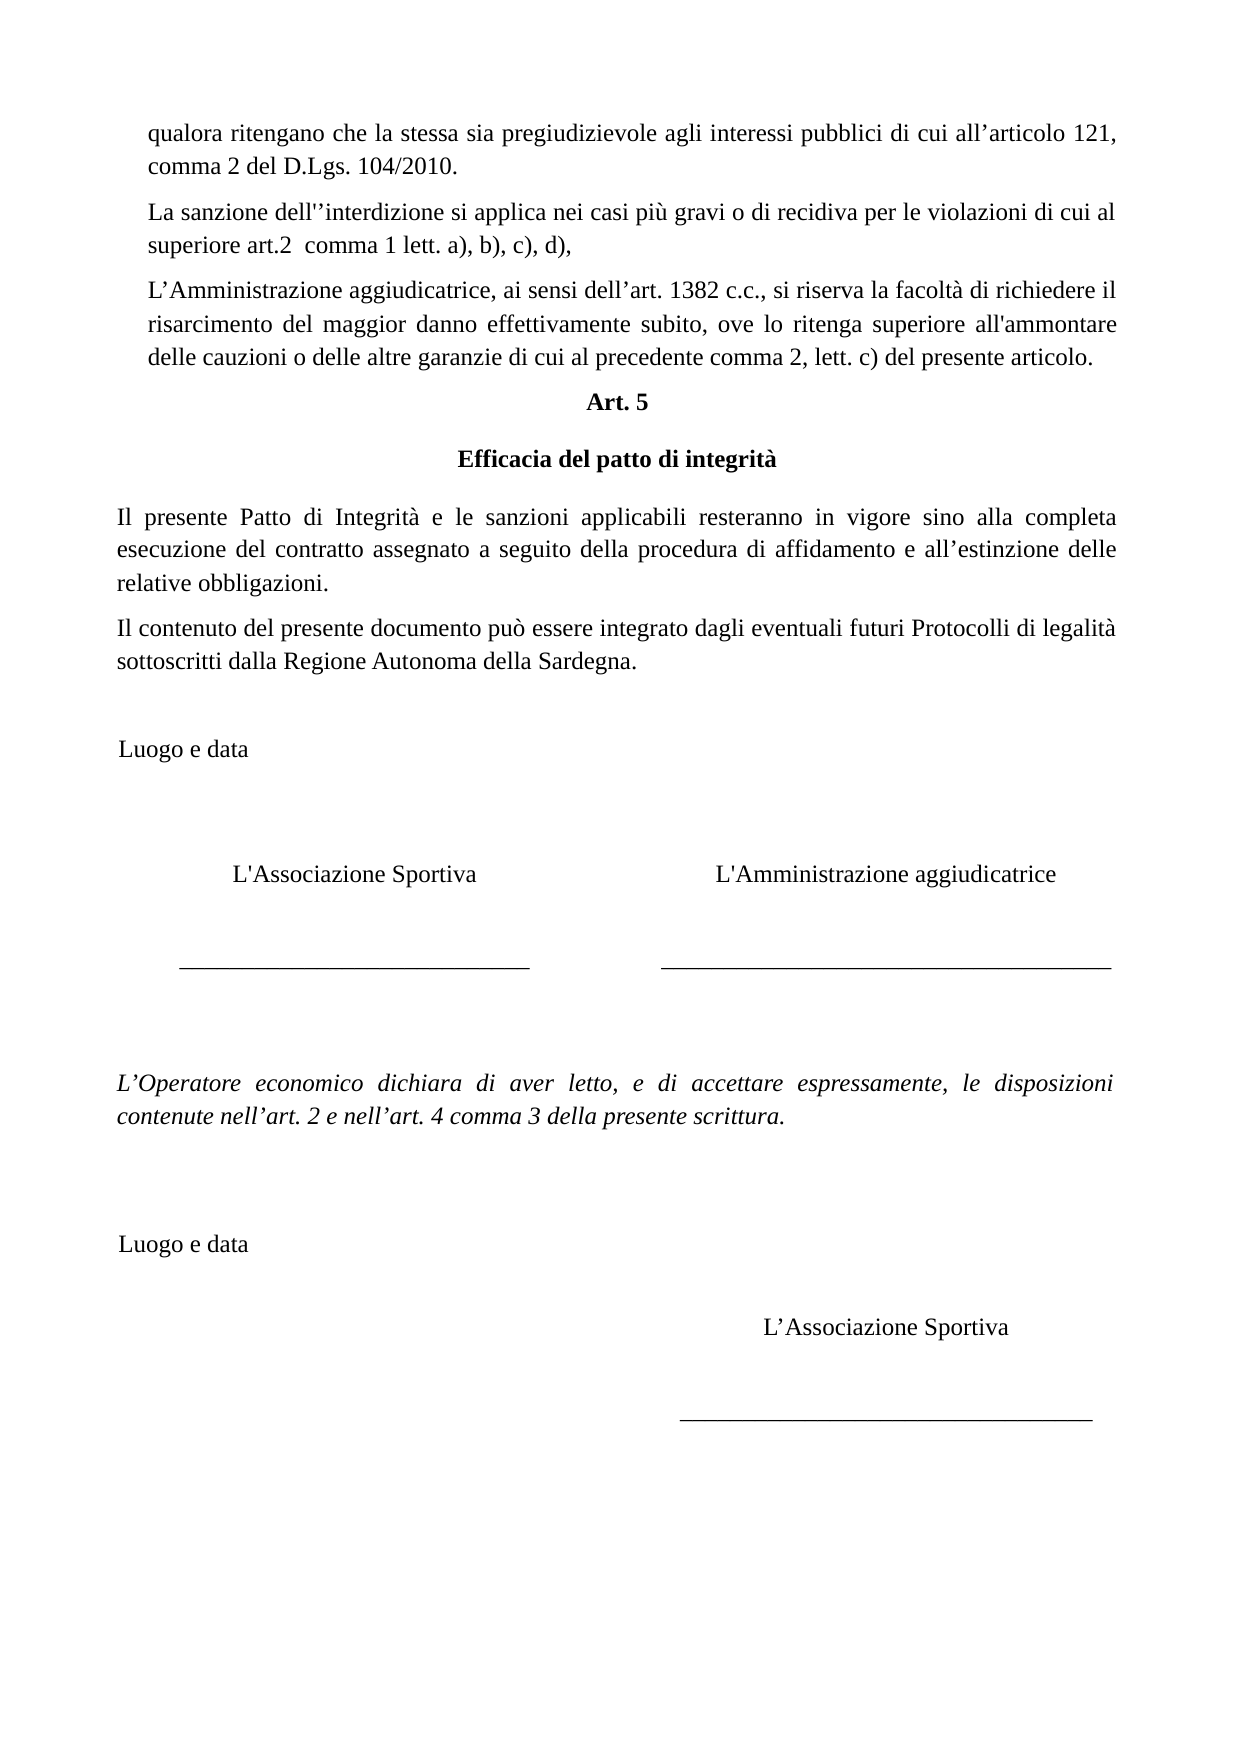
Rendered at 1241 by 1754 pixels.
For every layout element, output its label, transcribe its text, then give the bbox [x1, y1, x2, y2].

text Luogo e data [118, 734, 1122, 763]
subtitle Efficacia del patto di integrità [118, 444, 1116, 473]
text ____________________________ ____________________________________ [118, 943, 1122, 971]
text L’Associazione Sportiva [118, 1312, 1122, 1341]
text L’Operatore economico dichiara di aver letto, e di accettare espressamente, le disposizioni contenute nell’art. 2 e nell’art. 4 comma 3 della presente scrittura. [117, 1068, 1118, 1130]
text qualora ritengano che la stessa sia pregiudizievole agli interessi pubblici di cui all’articolo 121, comma 2 del D.Lgs. 104/2010. [148, 118, 1118, 180]
text Luogo e data [118, 1229, 1118, 1258]
subtitle Art. 5 [118, 387, 1116, 416]
text La sanzione dell'’interdizione si applica nei casi più gravi o di recidiva per le violazioni di cui al superiore art.2 comma 1 lett. a), b), c), d), [148, 197, 1118, 259]
text _________________________________ [118, 1395, 1122, 1423]
text Il contenuto del presente documento può essere integrato dagli eventuali futuri Protocolli di legalità sottoscritti dalla Regione Autonoma della Sardegna. [117, 613, 1118, 675]
text L’Amministrazione aggiudicatrice, ai sensi dell’art. 1382 c.c., si riserva la facoltà di richiedere il risarcimento del maggior danno effettivamente subito, ove lo ritenga superiore all'ammontare delle cauzioni o delle altre garanzie di cui al precedente comma 2, lett. c) del presente articolo. [148, 276, 1118, 370]
text Il presente Patto di Integrità e le sanzioni applicabili resteranno in vigore sino alla completa esecuzione del contratto assegnato a seguito della procedura di affidamento e all’estinzione delle relative obbligazioni. [117, 502, 1118, 596]
text L'Associazione Sportiva L'Amministrazione aggiudicatrice [118, 859, 1122, 888]
